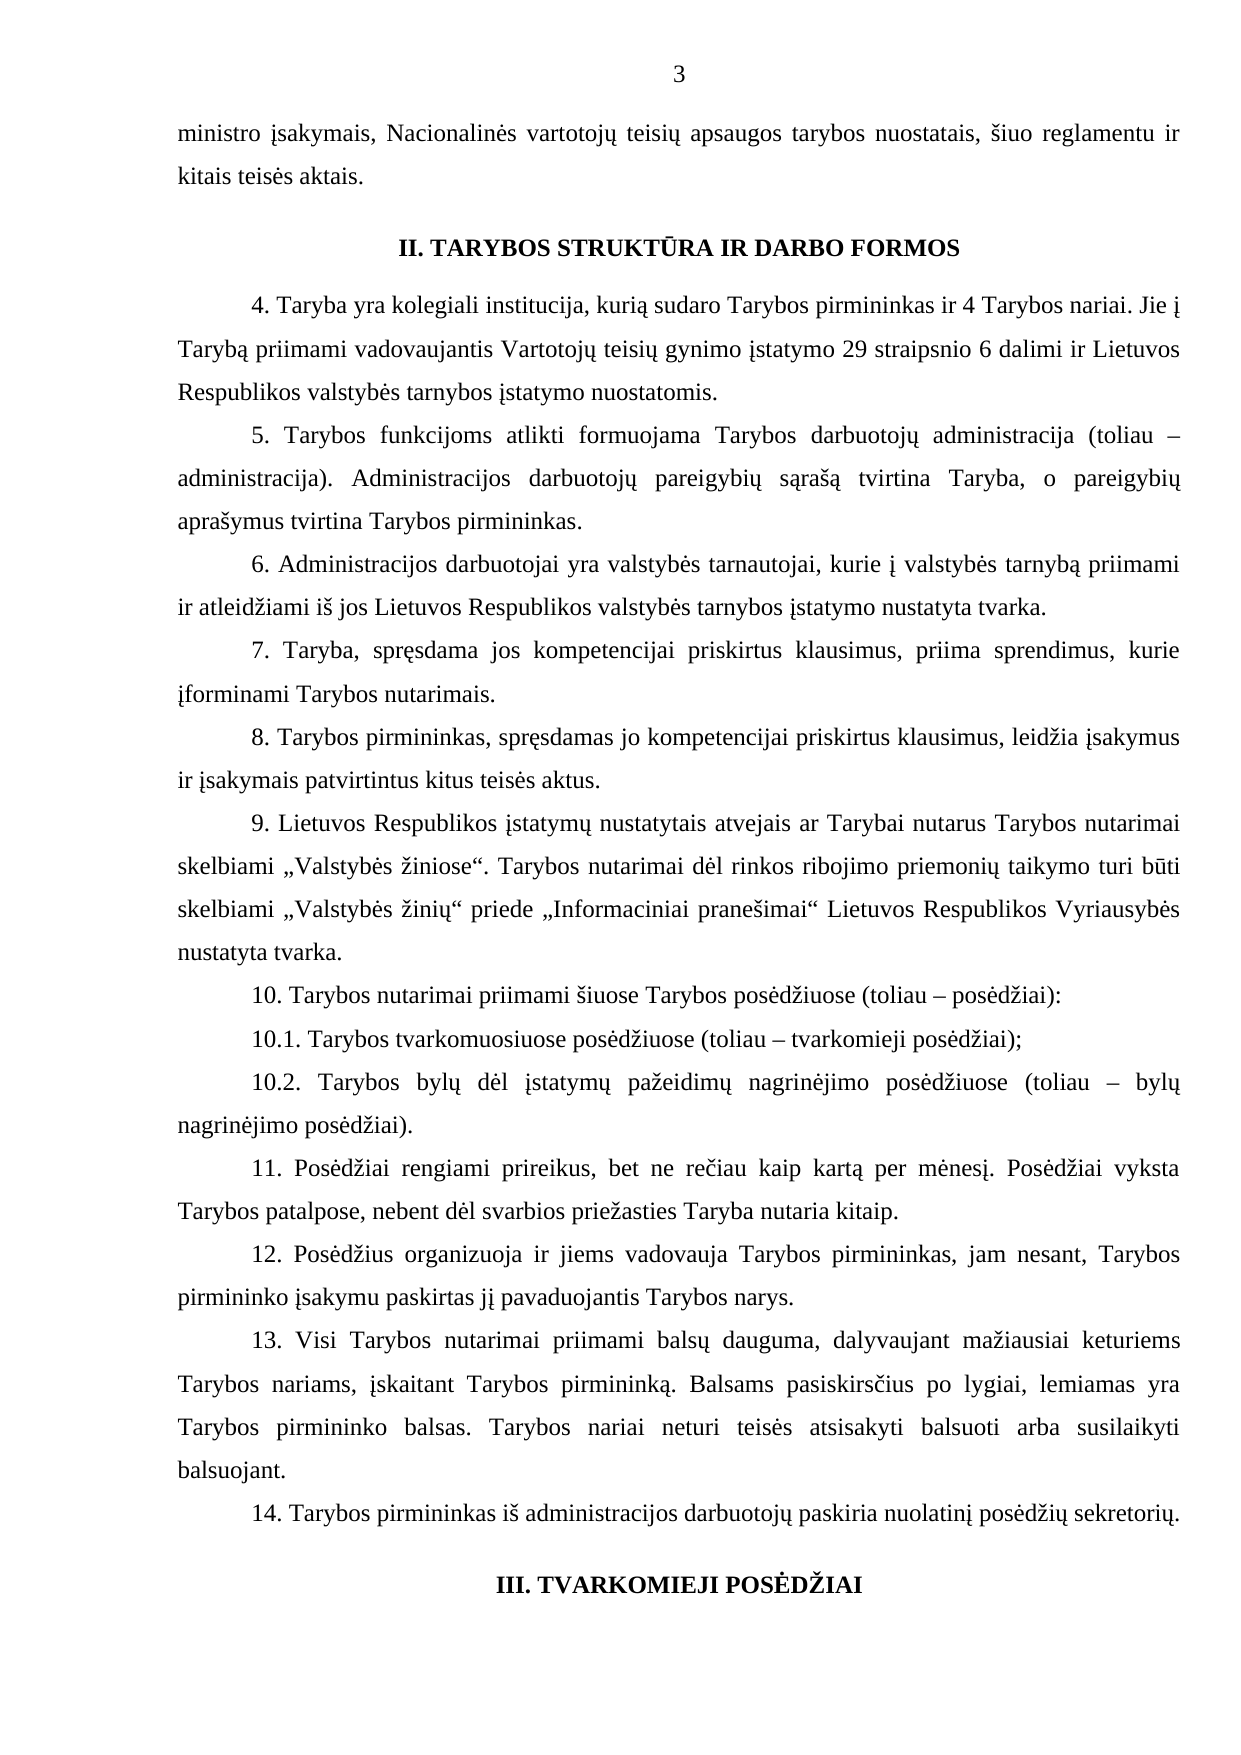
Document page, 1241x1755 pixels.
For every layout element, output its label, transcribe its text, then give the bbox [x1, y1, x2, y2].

text 10. Tarybos nutarimai priimami šiuose Tarybos posėdžiuose (toliau – posėdžiai): [177, 981, 1181, 1009]
text 5. Tarybos funkcijoms atlikti formuojama Tarybos darbuotojų administracija (toliau – administracija). Administracijos darbuotojų pareigybių sąrašą tvirtina Taryba, o pareigybių aprašymus tvirtina Tarybos pirmininkas. [177, 420, 1181, 535]
text 12. Posėdžius organizuoja ir jiems vadovauja Tarybos pirmininkas, jam nesant, Tarybos pirmininko įsakymu paskirtas jį pavaduojantis Tarybos narys. [177, 1239, 1181, 1311]
text ministro įsakymais, Nacionalinės vartotojų teisių apsaugos tarybos nuostatais, šiuo reglamentu ir kitais teisės aktais. [177, 118, 1181, 190]
text 7. Taryba, spręsdama jos kompetencijai priskirtus klausimus, priima sprendimus, kurie įforminami Tarybos nutarimais. [177, 636, 1181, 707]
text 10.2. Tarybos bylų dėl įstatymų pažeidimų nagrinėjimo posėdžiuose (toliau – bylų nagrinėjimo posėdžiai). [177, 1067, 1181, 1139]
text III. TVARKOMIEJI POSĖDŽIAI [177, 1570, 1181, 1599]
text 11. Posėdžiai rengiami prireikus, bet ne rečiau kaip kartą per mėnesį. Posėdžiai vyksta Tarybos patalpose, nebent dėl svarbios priežasties Taryba nutaria kitaip. [177, 1153, 1181, 1225]
text 4. Taryba yra kolegiali institucija, kurią sudaro Tarybos pirmininkas ir 4 Tarybos nariai. Jie į Tarybą priimami vadovaujantis Vartotojų teisių gynimo įstatymo 29 straipsnio 6 dalimi ir Lietuvos Respublikos valstybės tarnybos įstatymo nuostatomis. [177, 291, 1181, 406]
text 8. Tarybos pirmininkas, spręsdamas jo kompetencijai priskirtus klausimus, leidžia įsakymus ir įsakymais patvirtintus kitus teisės aktus. [177, 722, 1181, 794]
text 10.1. Tarybos tvarkomuosiuose posėdžiuose (toliau – tvarkomieji posėdžiai); [177, 1024, 1181, 1052]
text 13. Visi Tarybos nutarimai priimami balsų dauguma, dalyvaujant mažiausiai keturiems Tarybos nariams, įskaitant Tarybos pirmininką. Balsams pasiskirsčius po lygiai, lemiamas yra Tarybos pirmininko balsas. Tarybos nariai neturi teisės atsisakyti balsuoti arba susilaikyti balsuojant. [177, 1326, 1181, 1484]
text 14. Tarybos pirmininkas iš administracijos darbuotojų paskiria nuolatinį posėdžių sekretorių. [177, 1498, 1181, 1527]
text 6. Administracijos darbuotojai yra valstybės tarnautojai, kurie į valstybės tarnybą priimami ir atleidžiami iš jos Lietuvos Respublikos valstybės tarnybos įstatymo nustatyta tvarka. [177, 549, 1181, 621]
text ii. TARYBOS STRUKTŪRA IR DARBO FORMOS [177, 233, 1181, 262]
text 9. Lietuvos Respublikos įstatymų nustatytais atvejais ar Tarybai nutarus Tarybos nutarimai skelbiami „Valstybės žiniose“. Tarybos nutarimai dėl rinkos ribojimo priemonių taikymo turi būti skelbiami „Valstybės žinių“ priede „Informaciniai pranešimai“ Lietuvos Respublikos Vyriausybės nustatyta tvarka. [177, 808, 1181, 966]
